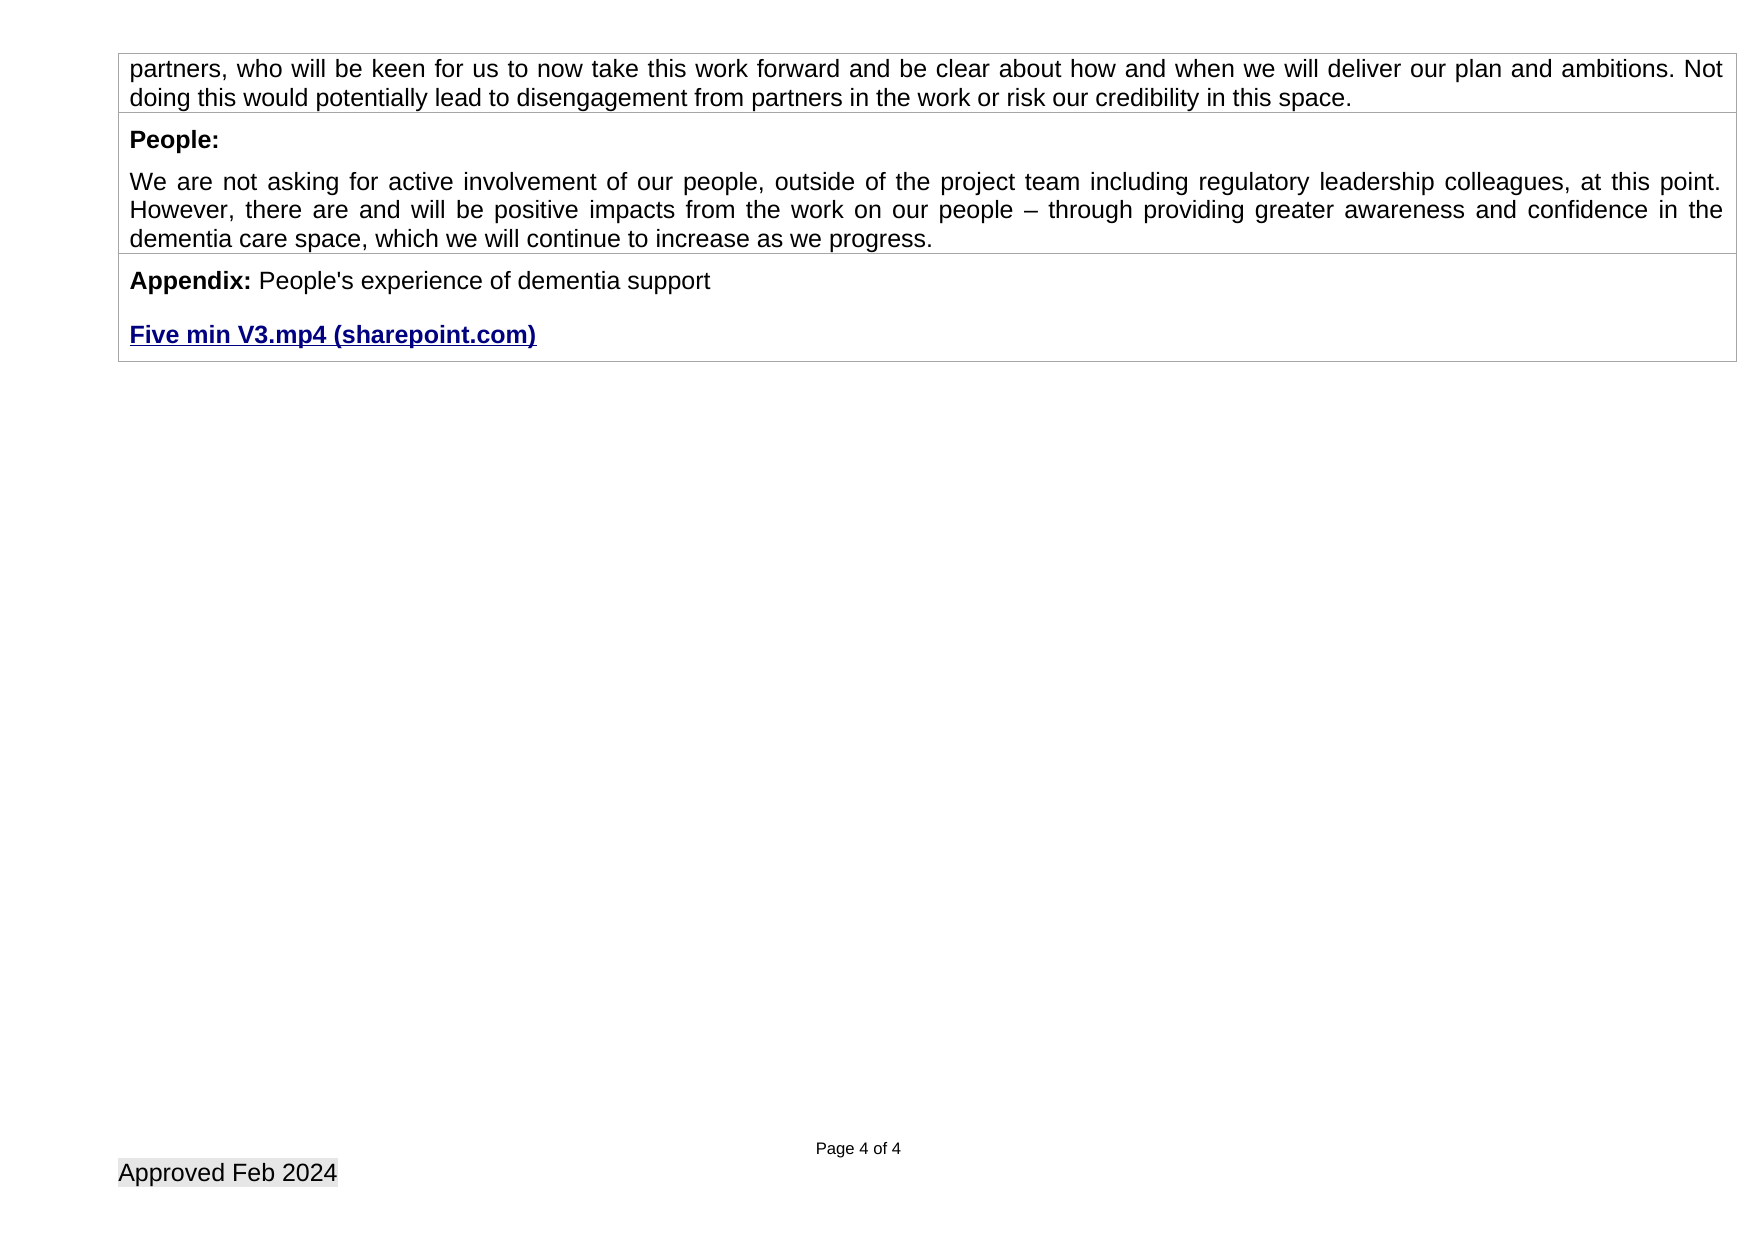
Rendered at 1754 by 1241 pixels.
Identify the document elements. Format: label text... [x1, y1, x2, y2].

table_cell People: We are not asking for active involvement of our people, outside of the project team including regulatory leadership colleagues, at this point. However, there are and will be positive impacts from the work on our people – through providing greater awareness and confidence in the dementia care space, which we will continue to increase as we progress. [119, 113, 1736, 253]
table_cell partners, who will be keen for us to now take this work forward and be clear about how and when we will deliver our plan and ambitions. Not doing this would potentially lead to disengagement from partners in the work or risk our credibility in this space. [119, 54, 1736, 112]
table_cell Appendix: People's experience of dementia support Five min V3.mp4 (sharepoint.com) [119, 254, 1736, 361]
